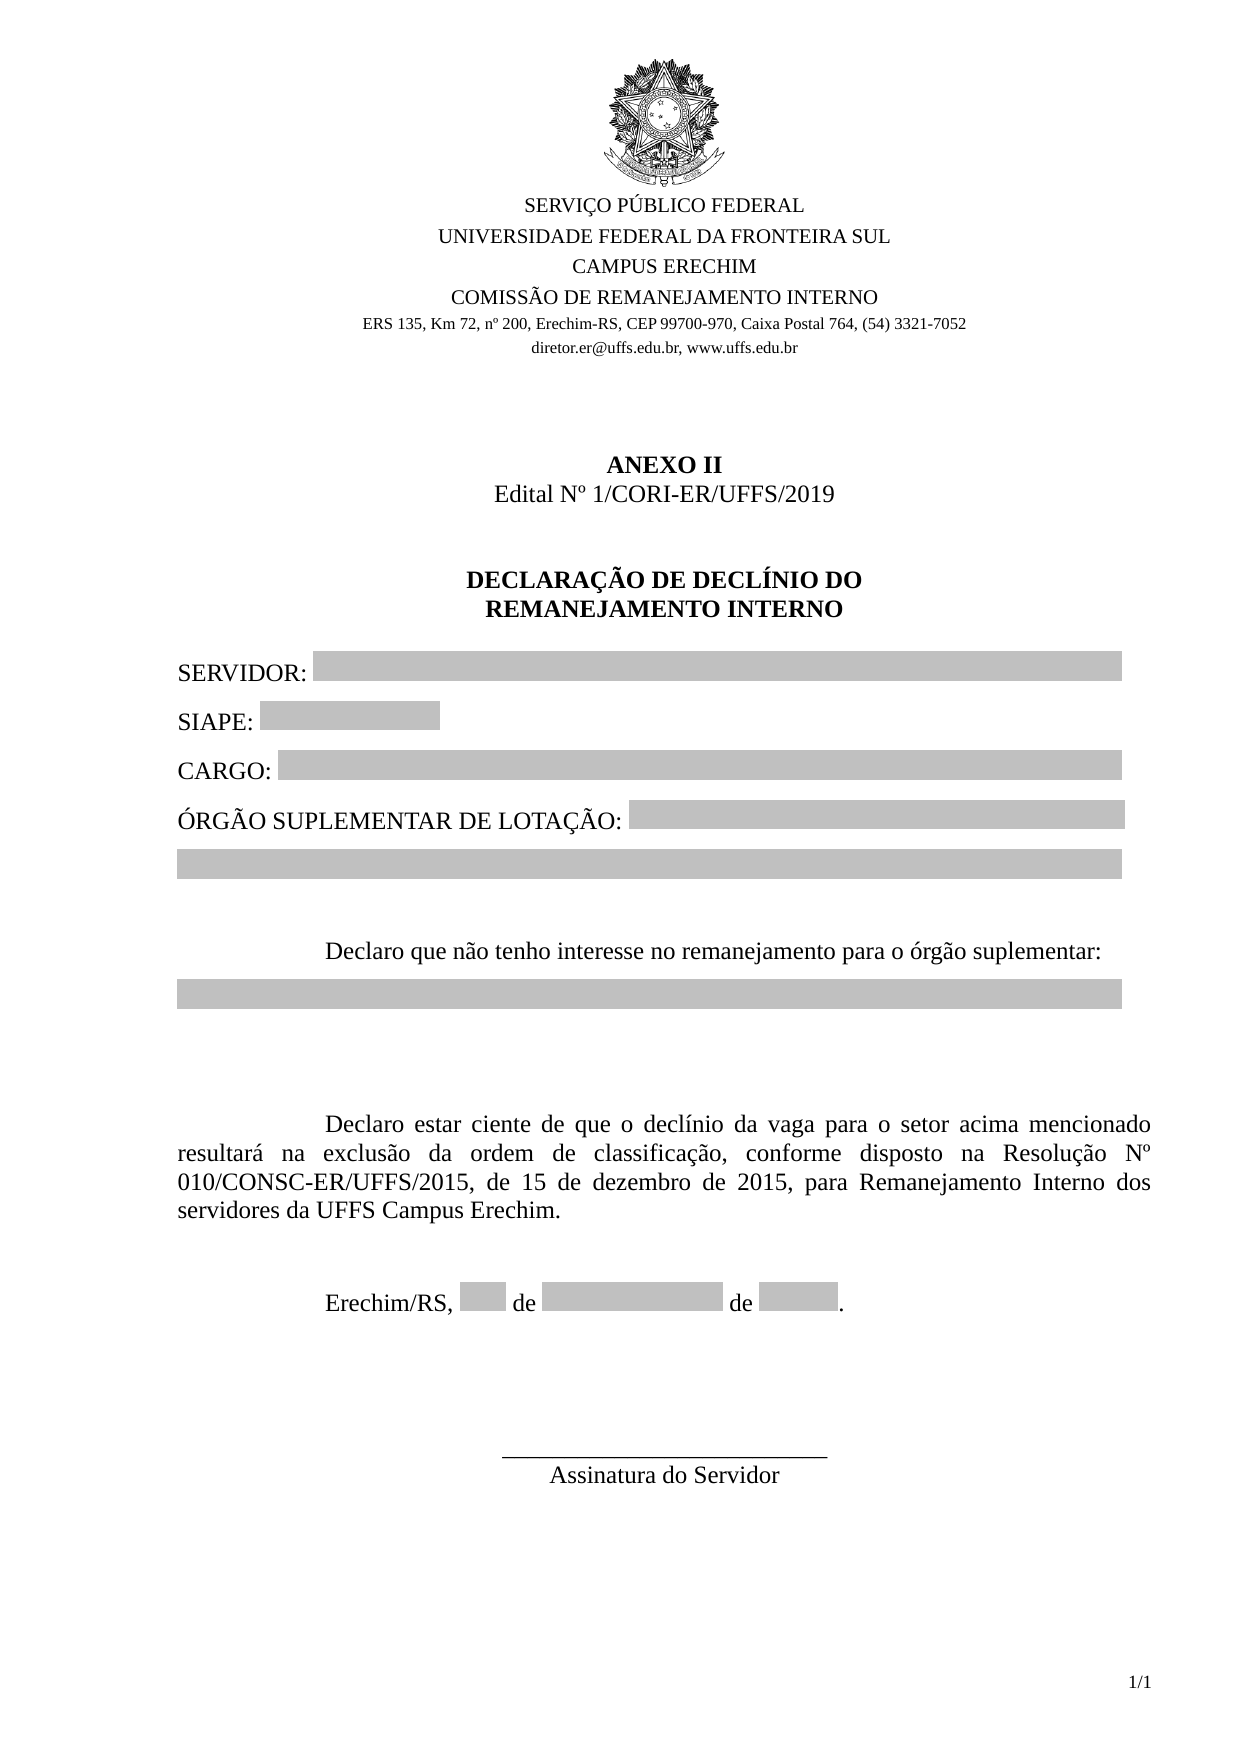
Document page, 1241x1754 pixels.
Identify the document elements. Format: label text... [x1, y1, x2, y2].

text __________________________ [177, 1432, 1152, 1461]
text Assinatura do Servidor [177, 1461, 1152, 1489]
text ANEXO II [177, 450, 1152, 479]
text Edital Nº 1/CORI-ER/UFFS/2019 [177, 479, 1152, 508]
text Declaro estar ciente de que o declínio da vaga para o setor acima mencionado resultará na exclusão da ordem de classificação, conforme disposto na Resolução Nº 010/CONSC-ER/UFFS/2015, de 15 de dezembro de 2015, para Remanejamento Interno dos servidores da UFFS Campus Erechim. [177, 1109, 1152, 1224]
text Declaro que não tenho interesse no remanejamento para o órgão suplementar: [177, 936, 1152, 965]
text REMANEJAMENTO INTERNO [177, 594, 1152, 623]
text SERVIDOR: [177, 651, 1152, 686]
text DECLARAÇÃO DE DECLÍNIO DO [177, 565, 1152, 594]
text CARGO: [177, 750, 1152, 785]
text ÓRGÃO SUPLEMENTAR DE LOTAÇÃO: [177, 799, 1152, 834]
text SIAPE: [177, 701, 1152, 736]
text Erechim/RS, de de . [177, 1282, 1152, 1317]
